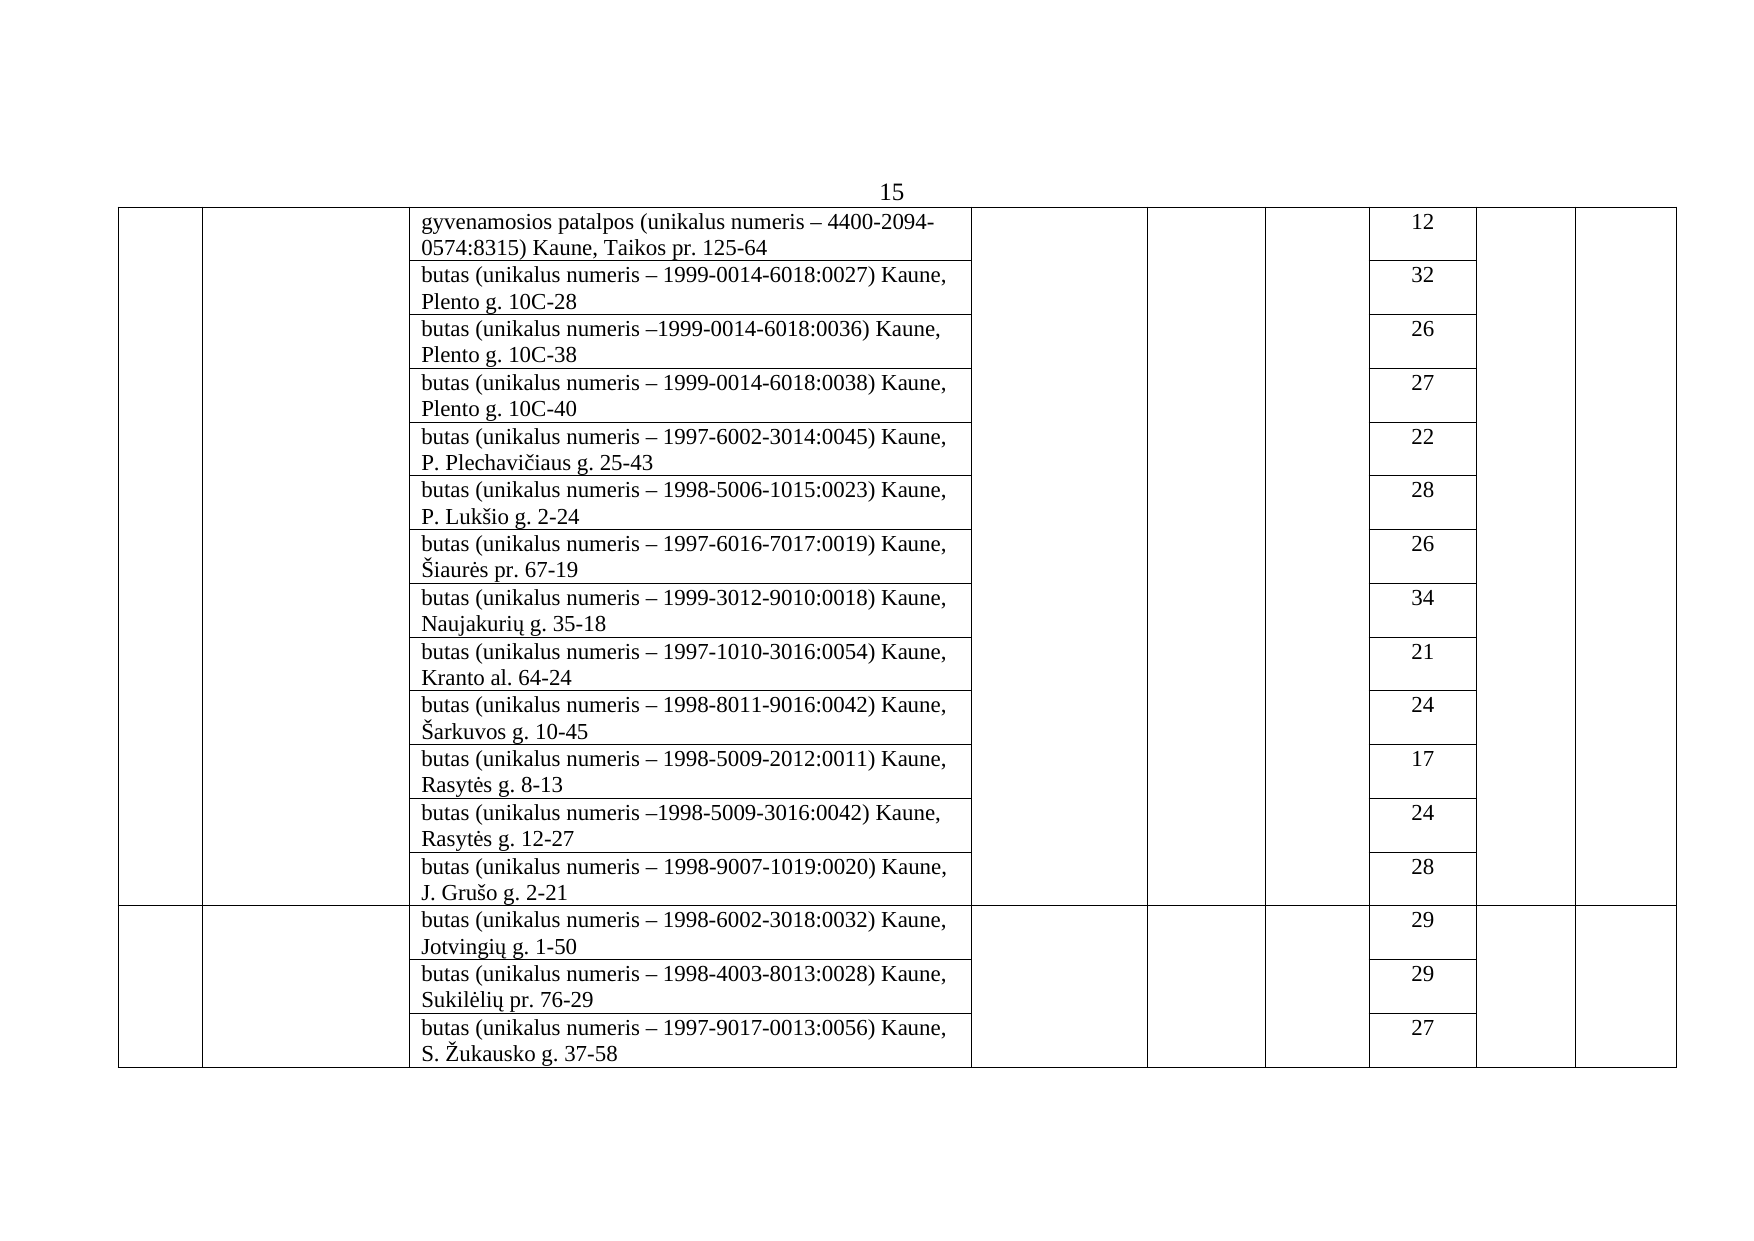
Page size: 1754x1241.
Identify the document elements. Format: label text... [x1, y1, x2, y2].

table_cell butas (unikalus numeris – 1997-6016-7017:0019) Kaune, Šiaurės pr. 67-19 [410, 530, 971, 583]
table_cell 32 [1370, 261, 1476, 314]
table_cell butas (unikalus numeris – 1998-5009-2012:0011) Kaune, Rasytės g. 8-13 [410, 745, 971, 798]
table_cell 29 [1370, 960, 1476, 1013]
table_cell butas (unikalus numeris – 1997-9017-0013:0056) Kaune, S. Žukausko g. 37-58 [410, 1014, 971, 1067]
table_cell [1477, 208, 1575, 905]
table_cell butas (unikalus numeris – 1999-3012-9010:0018) Kaune, Naujakurių g. 35-18 [410, 584, 971, 637]
table_cell 28 [1370, 853, 1476, 905]
table_cell 12 [1370, 208, 1476, 260]
table_cell 27 [1370, 1014, 1476, 1067]
table_cell [1266, 208, 1369, 905]
table_cell [1148, 208, 1265, 905]
table_cell [203, 208, 409, 905]
table_cell 22 [1370, 423, 1476, 475]
table_cell [1148, 906, 1265, 1067]
table_cell 24 [1370, 799, 1476, 852]
table_cell butas (unikalus numeris – 1997-1010-3016:0054) Kaune, Kranto al. 64-24 [410, 638, 971, 690]
table_cell butas (unikalus numeris –1998-5009-3016:0042) Kaune, Rasytės g. 12-27 [410, 799, 971, 852]
table_cell 26 [1370, 530, 1476, 583]
table_cell butas (unikalus numeris – 1998-8011-9016:0042) Kaune, Šarkuvos g. 10-45 [410, 691, 971, 744]
table_cell butas (unikalus numeris –1999-0014-6018:0036) Kaune, Plento g. 10C-38 [410, 315, 971, 368]
table_cell butas (unikalus numeris – 1998-4003-8013:0028) Kaune, Sukilėlių pr. 76-29 [410, 960, 971, 1013]
table_cell [1576, 906, 1676, 1067]
table_cell 29 [1370, 906, 1476, 959]
table_cell [972, 906, 1147, 1067]
table_cell butas (unikalus numeris – 1998-5006-1015:0023) Kaune, P. Lukšio g. 2-24 [410, 476, 971, 529]
table_cell 26 [1370, 315, 1476, 368]
table_cell 21 [1370, 638, 1476, 690]
table_cell butas (unikalus numeris – 1997-6002-3014:0045) Kaune, P. Plechavičiaus g. 25-43 [410, 423, 971, 475]
table_cell [119, 906, 202, 1067]
table_cell [1576, 208, 1676, 905]
table_cell butas (unikalus numeris – 1998-9007-1019:0020) Kaune, J. Grušo g. 2-21 [410, 853, 971, 905]
table_cell [972, 208, 1147, 905]
table_cell butas (unikalus numeris – 1999-0014-6018:0027) Kaune, Plento g. 10C-28 [410, 261, 971, 314]
table_cell gyvenamosios patalpos (unikalus numeris – 4400-2094-0574:8315) Kaune, Taikos pr. 125-64 [410, 208, 971, 260]
table_cell 27 [1370, 369, 1476, 422]
table_cell butas (unikalus numeris – 1999-0014-6018:0038) Kaune, Plento g. 10C-40 [410, 369, 971, 422]
table_cell butas (unikalus numeris – 1998-6002-3018:0032) Kaune, Jotvingių g. 1-50 [410, 906, 971, 959]
table_cell [119, 208, 202, 905]
table_cell [203, 906, 409, 1067]
table_cell 17 [1370, 745, 1476, 798]
table_cell 24 [1370, 691, 1476, 744]
table_cell 34 [1370, 584, 1476, 637]
table_cell [1266, 906, 1369, 1067]
table_cell [1477, 906, 1575, 1067]
table_cell 28 [1370, 476, 1476, 529]
